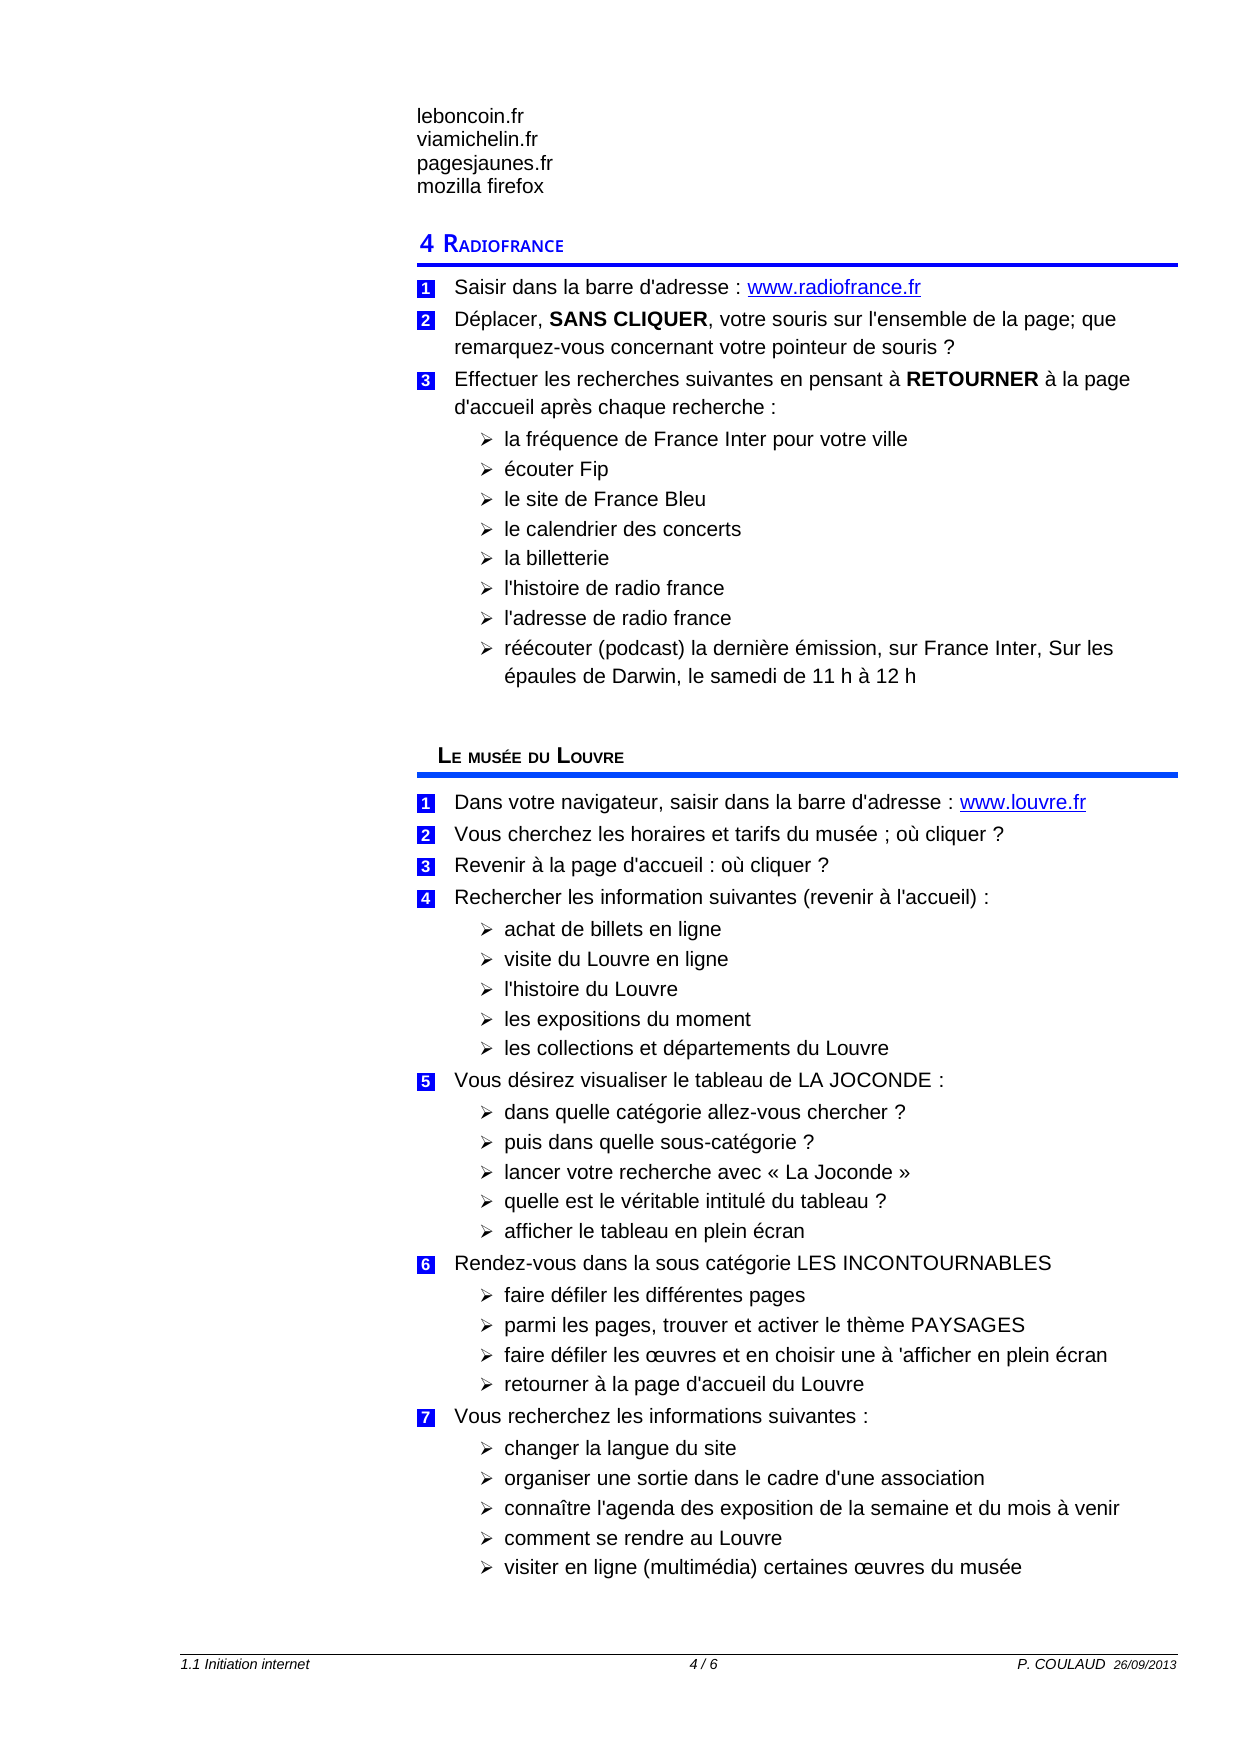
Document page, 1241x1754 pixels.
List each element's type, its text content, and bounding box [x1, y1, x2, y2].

text leboncoin.fr [417, 104, 1178, 128]
list le calendrier des concerts [479, 517, 1178, 541]
list l'histoire du Louvre [479, 977, 1178, 1001]
list écouter Fip [479, 457, 1178, 481]
list afficher le tableau en plein écran [479, 1220, 1178, 1243]
list Rendez-vous dans la sous catégorie LES INCONTOURNABLES [417, 1252, 1178, 1275]
list la fréquence de France Inter pour votre ville [479, 428, 1178, 451]
subtitle Radiofrance [417, 223, 1178, 263]
list faire défiler les différentes pages [479, 1283, 1178, 1307]
list Revenir à la page d'accueil : où cliquer ? [417, 854, 1178, 877]
list Rechercher les information suivantes (revenir à l'accueil) : [417, 886, 1178, 909]
list Vous désirez visualiser le tableau de LA JOCONDE : [417, 1069, 1178, 1092]
list Déplacer, SANS CLIQUER, votre souris sur l'ensemble de la page; que remarquez-vous concernant votre pointeur de souris ? [417, 307, 1178, 359]
list puis dans quelle sous-catégorie ? [479, 1130, 1178, 1154]
list le site de France Bleu [479, 487, 1178, 511]
list Dans votre navigateur, saisir dans la barre d'adresse : www.louvre.fr [417, 790, 1178, 814]
list réécouter (podcast) la dernière émission, sur France Inter, Sur les épaules de Darwin, le samedi de 11 h à 12 h [479, 636, 1178, 688]
list l'histoire de radio france [479, 577, 1178, 600]
text viamichelin.fr [417, 128, 1178, 151]
list dans quelle catégorie allez-vous chercher ? [479, 1101, 1178, 1124]
list l'adresse de radio france [479, 606, 1178, 630]
list lancer votre recherche avec « La Joconde » [479, 1160, 1178, 1184]
list quelle est le véritable intitulé du tableau ? [479, 1190, 1178, 1213]
list faire défiler les œuvres et en choisir une à 'afficher en plein écran [479, 1343, 1178, 1367]
list visite du Louvre en ligne [479, 947, 1178, 971]
list les expositions du moment [479, 1007, 1178, 1031]
list comment se rendre au Louvre [479, 1526, 1178, 1549]
list Effectuer les recherches suivantes en pensant à RETOURNER à la page d'accueil après chaque recherche : [417, 368, 1178, 419]
list la billetterie [479, 547, 1178, 570]
list retourner à la page d'accueil du Louvre [479, 1373, 1178, 1396]
text mozilla firefox [417, 175, 1178, 198]
list les collections et départements du Louvre [479, 1037, 1178, 1060]
subtitle Le musée du Louvre [417, 738, 1178, 772]
list connaître l'agenda des exposition de la semaine et du mois à venir [479, 1496, 1178, 1520]
list organiser une sortie dans le cadre d'une association [479, 1466, 1178, 1490]
list changer la langue du site [479, 1437, 1178, 1460]
list parmi les pages, trouver et activer le thème PAYSAGES [479, 1313, 1178, 1337]
text pagesjaunes.fr [417, 151, 1178, 175]
list visiter en ligne (multimédia) certaines œuvres du musée [479, 1556, 1178, 1579]
list Saisir dans la barre d'adresse : www.radiofrance.fr [417, 276, 1178, 299]
list Vous recherchez les informations suivantes : [417, 1405, 1178, 1428]
list achat de billets en ligne [479, 918, 1178, 941]
list Vous cherchez les horaires et tarifs du musée ; où cliquer ? [417, 822, 1178, 846]
